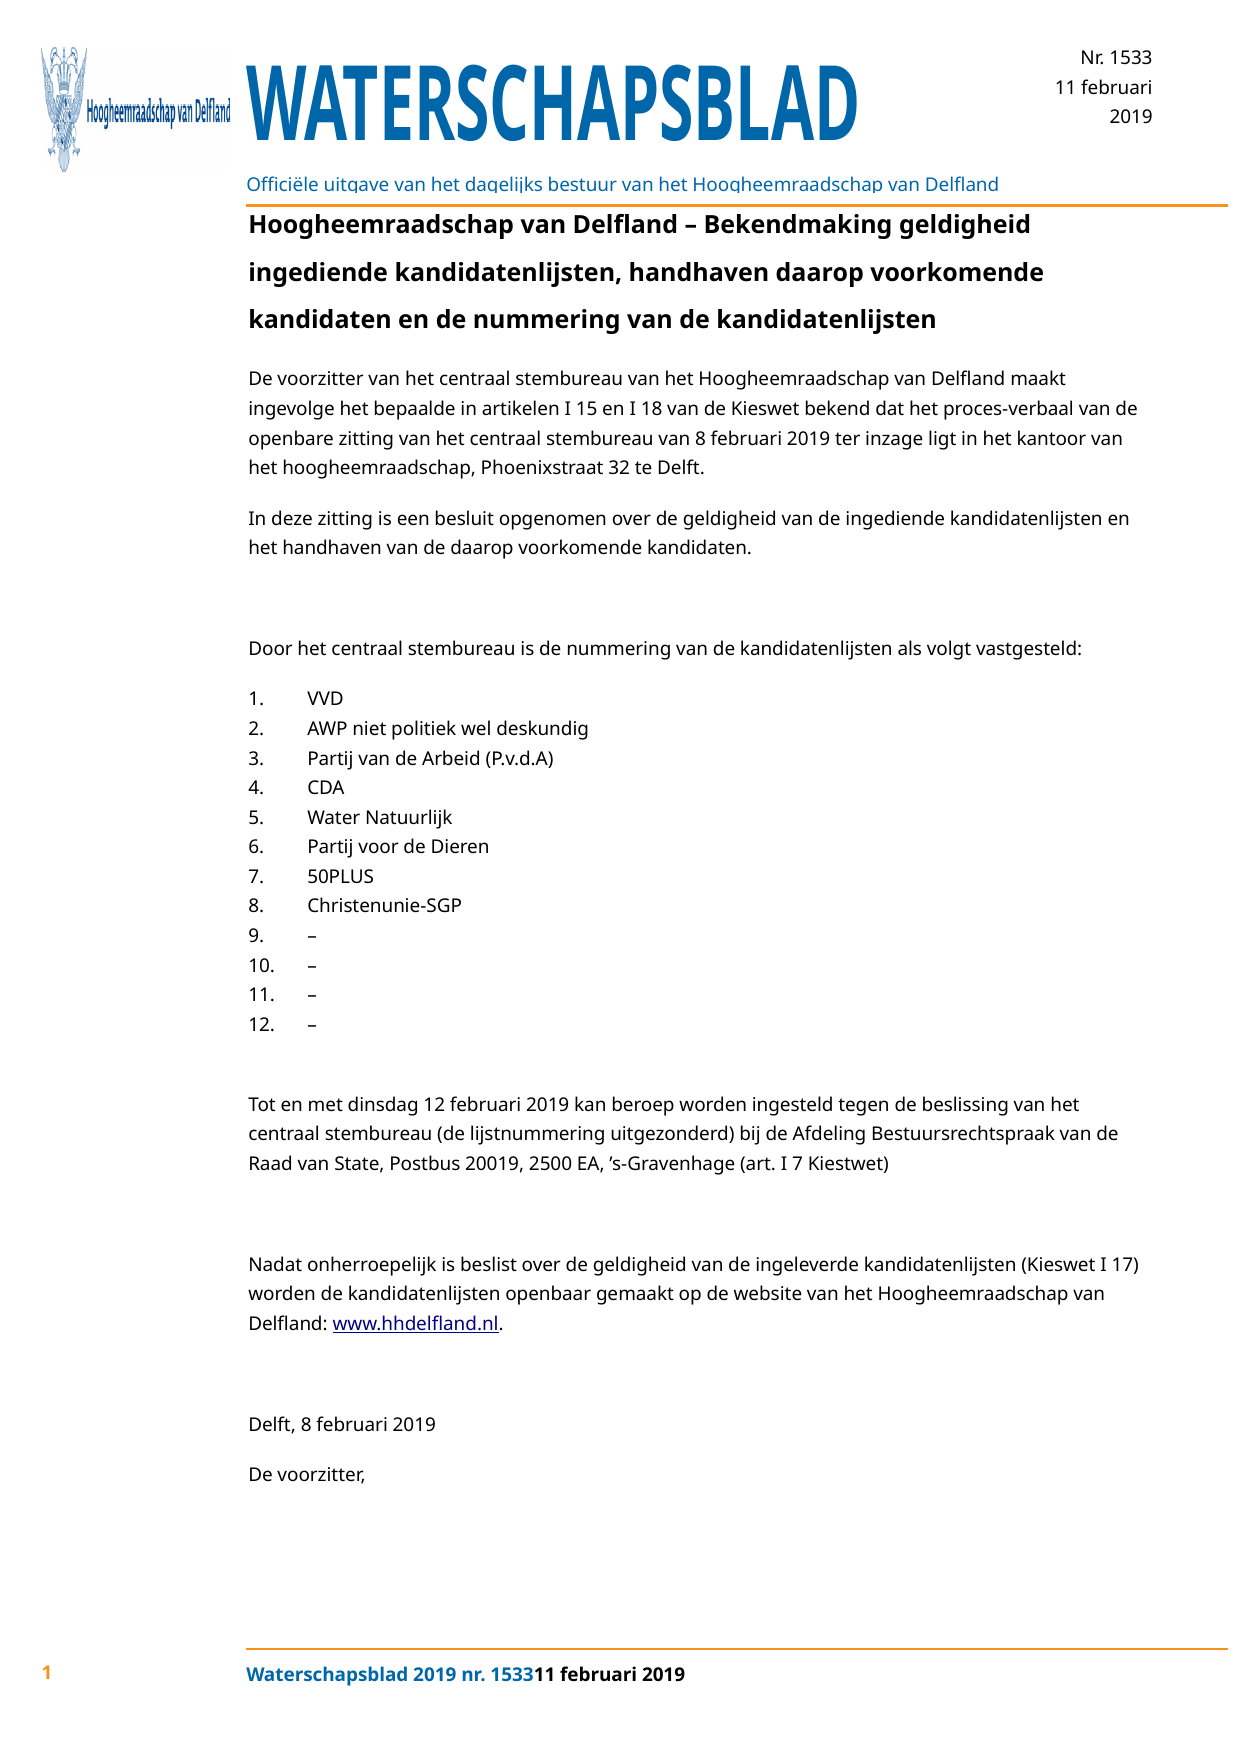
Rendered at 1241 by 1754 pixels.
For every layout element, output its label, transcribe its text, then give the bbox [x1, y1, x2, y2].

list CDA [248, 774, 1152, 800]
list – [248, 952, 1152, 977]
list 50PLUS [248, 863, 1152, 889]
list VVD [248, 686, 1152, 711]
text Nadat onherroepelijk is beslist over de geldigheid van de ingeleverde kandidatenlijsten (Kieswet I 17) worden de kandidatenlijsten openbaar gemaakt op de website van het Hoogheemraadschap van Delfland: www.hhdelfland.nl. [248, 1251, 1152, 1336]
list Partij voor de Dieren [248, 833, 1152, 859]
list Water Natuurlijk [248, 804, 1152, 829]
text Delft, 8 februari 2019 [248, 1411, 1152, 1437]
text Hoogheemraadschap van Delfland – Bekendmaking geldigheid ingediende kandidatenlijsten, handhaven daarop voorkomende kandidaten en de nummering van de kandidatenlijsten [248, 207, 1152, 336]
picture [41, 47, 231, 172]
text In deze zitting is een besluit opgenomen over de geldigheid van de ingediende kandidatenlijsten en het handhaven van de daarop voorkomende kandidaten. [248, 505, 1152, 560]
list – [248, 922, 1152, 948]
text De voorzitter, [248, 1461, 1152, 1487]
list AWP niet politiek wel deskundig [248, 715, 1152, 741]
text De voorzitter van het centraal stembureau van het Hoogheemraadschap van Delfland maakt ingevolge het bepaalde in artikelen I 15 en I 18 van de Kieswet bekend dat het proces-verbaal van de openbare zitting van het centraal stembureau van 8 februari 2019 ter inzage ligt in het kantoor van het hoogheemraadschap, Phoenixstraat 32 te Delft. [248, 366, 1152, 480]
list – [248, 981, 1152, 1007]
list Christenunie-SGP [248, 893, 1152, 918]
list – [248, 1011, 1152, 1037]
text Tot en met dinsdag 12 februari 2019 kan beroep worden ingesteld tegen de beslissing van het centraal stembureau (de lijstnummering uitgezonderd) bij de Afdeling Bestuursrechtspraak van de Raad van State, Postbus 20019, 2500 EA, ’s-Gravenhage (art. I 7 Kiestwet) [248, 1091, 1152, 1176]
list Partij van de Arbeid (P.v.d.A) [248, 745, 1152, 770]
text Door het centraal stembureau is de nummering van de kandidatenlijsten als volgt vastgesteld: [248, 635, 1152, 661]
